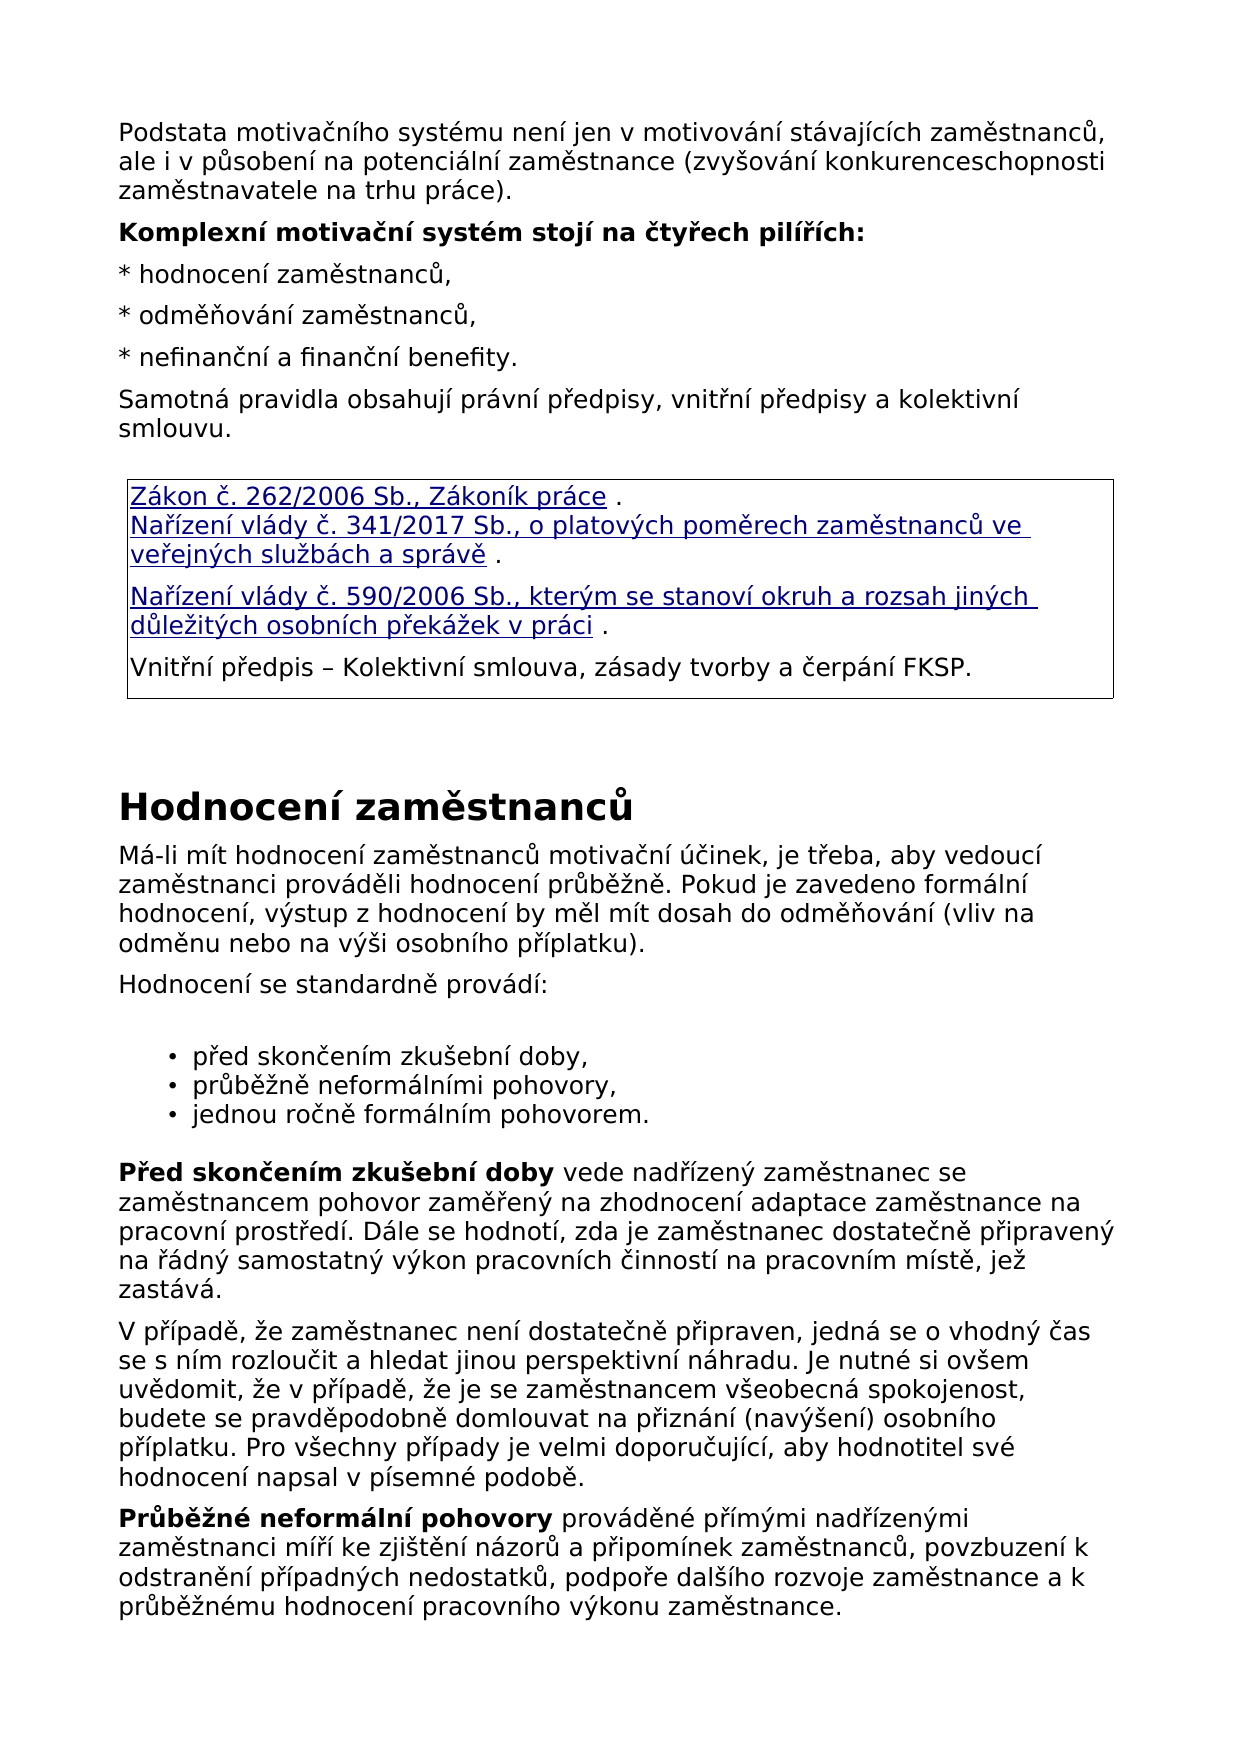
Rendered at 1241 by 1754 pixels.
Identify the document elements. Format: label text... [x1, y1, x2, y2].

text Má-li mít hodnocení zaměstnanců motivační účinek, je třeba, aby vedoucí zaměstnanci prováděli hodnocení průběžně. Pokud je zavedeno formální hodnocení, výstup z hodnocení by měl mít dosah do odměňování (vliv na odměnu nebo na výši osobního příplatku). [118, 841, 1122, 958]
table_header Zákon č. 262/2006 Sb., Zákoník práce . Nařízení vlády č. 341/2017 Sb., o platových poměrech zaměstnanců ve veřejných službách a správě . Nařízení vlády č. 590/2006 Sb., kterým se stanoví okruh a rozsah jiných důležitých osobních překážek v práci . Vnitřní předpis – Kolektivní smlouva, zásady tvorby a čerpání FKSP. [128, 480, 1113, 698]
text Podstata motivačního systému není jen v motivování stávajících zaměstnanců, ale i v působení na potenciální zaměstnance (zvyšování konkurenceschopnosti zaměstnavatele na trhu práce). [118, 118, 1122, 206]
text Hodnocení se standardně provádí: [118, 971, 1122, 1000]
text Komplexní motivační systém stojí na čtyřech pilířích: [118, 218, 1122, 247]
list před skončením zkušební doby, [177, 1042, 1122, 1071]
text * nefinanční a finanční benefity. [118, 343, 1122, 372]
subtitle Hodnocení zaměstnanců [118, 785, 1122, 829]
text * odměňování zaměstnanců, [118, 301, 1122, 331]
text * hodnocení zaměstnanců, [118, 260, 1122, 289]
list průběžně neformálními pohovory, [177, 1071, 1122, 1100]
text Průběžné neformální pohovory prováděné přímými nadřízenými zaměstnanci míří ke zjištění názorů a připomínek zaměstnanců, povzbuzení k odstranění případných nedostatků, podpoře dalšího rozvoje zaměstnance a k průběžnému hodnocení pracovního výkonu zaměstnance. [118, 1504, 1122, 1621]
text Samotná pravidla obsahují právní předpisy, vnitřní předpisy a kolektivní smlouvu. [118, 385, 1122, 443]
text Před skončením zkušební doby vede nadřízený zaměstnanec se zaměstnancem pohovor zaměřený na zhodnocení adaptace zaměstnance na pracovní prostředí. Dále se hodnotí, zda je zaměstnanec dostatečně připravený na řádný samostatný výkon pracovních činností na pracovním místě, jež zastává. [118, 1159, 1122, 1304]
list jednou ročně formálním pohovorem. [177, 1100, 1122, 1129]
text V případě, že zaměstnanec není dostatečně připraven, jedná se o vhodný čas se s ním rozloučit a hledat jinou perspektivní náhradu. Je nutné si ovšem uvědomit, že v případě, že je se zaměstnancem všeobecná spokojenost, budete se pravděpodobně domlouvat na přiznání (navýšení) osobního příplatku. Pro všechny případy je velmi doporučující, aby hodnotitel své hodnocení napsal v písemné podobě. [118, 1317, 1122, 1492]
